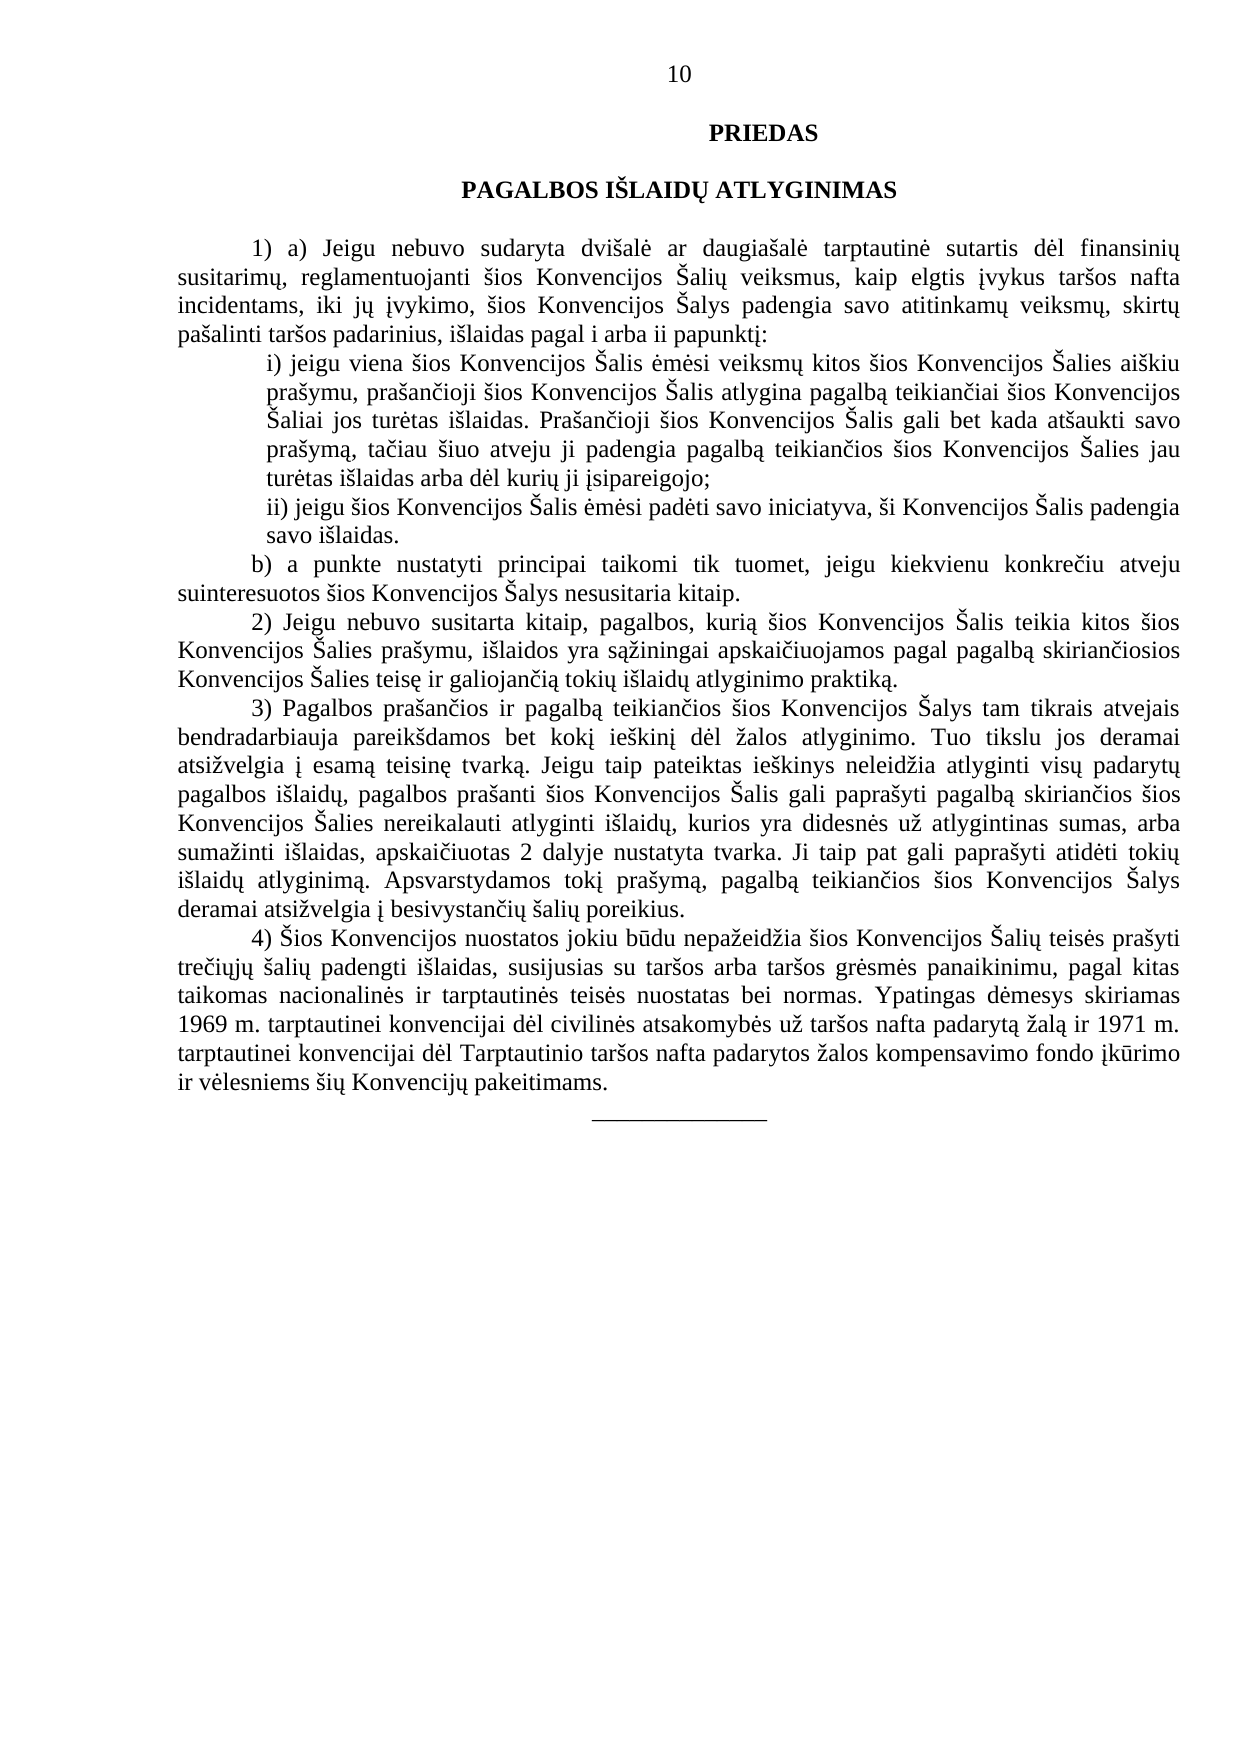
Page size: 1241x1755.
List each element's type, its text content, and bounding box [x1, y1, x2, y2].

text PRIEDAS [177, 118, 1181, 147]
text 1) a) Jeigu nebuvo sudaryta dvišalė ar daugiašalė tarptautinė sutartis dėl finansinių susitarimų, reglamentuojanti šios Konvencijos Šalių veiksmus, kaip elgtis įvykus taršos nafta incidentams, iki jų įvykimo, šios Konvencijos Šalys padengia savo atitinkamų veiksmų, skirtų pašalinti taršos padarinius, išlaidas pagal i arba ii papunktį: [177, 233, 1181, 348]
text 3) Pagalbos prašančios ir pagalbą teikiančios šios Konvencijos Šalys tam tikrais atvejais bendradarbiauja pareikšdamos bet kokį ieškinį dėl žalos atlyginimo. Tuo tikslu jos deramai atsižvelgia į esamą teisinę tvarką. Jeigu taip pateiktas ieškinys neleidžia atlyginti visų padarytų pagalbos išlaidų, pagalbos prašanti šios Konvencijos Šalis gali paprašyti pagalbą skiriančios šios Konvencijos Šalies nereikalauti atlyginti išlaidų, kurios yra didesnės už atlygintinas sumas, arba sumažinti išlaidas, apskaičiuotas 2 dalyje nustatyta tvarka. Ji taip pat gali paprašyti atidėti tokių išlaidų atlyginimą. Apsvarstydamos tokį prašymą, pagalbą teikiančios šios Konvencijos Šalys deramai atsižvelgia į besivystančių šalių poreikius. [177, 693, 1181, 923]
text ______________ [177, 1096, 1181, 1124]
text ii) jeigu šios Konvencijos Šalis ėmėsi padėti savo iniciatyva, ši Konvencijos Šalis padengia savo išlaidas. [266, 492, 1181, 549]
text PaGALBos IŠLAIDŲ atlyginimas [177, 176, 1181, 204]
text i) jeigu viena šios Konvencijos Šalis ėmėsi veiksmų kitos šios Konvencijos Šalies aiškiu prašymu, prašančioji šios Konvencijos Šalis atlygina pagalbą teikiančiai šios Konvencijos Šaliai jos turėtas išlaidas. Prašančioji šios Konvencijos Šalis gali bet kada atšaukti savo prašymą, tačiau šiuo atveju ji padengia pagalbą teikiančios šios Konvencijos Šalies jau turėtas išlaidas arba dėl kurių ji įsipareigojo; [266, 348, 1181, 492]
text b) a punkte nustatyti principai taikomi tik tuomet, jeigu kiekvienu konkrečiu atveju suinteresuotos šios Konvencijos Šalys nesusitaria kitaip. [177, 549, 1181, 607]
text 4) Šios Konvencijos nuostatos jokiu būdu nepažeidžia šios Konvencijos Šalių teisės prašyti trečiųjų šalių padengti išlaidas, susijusias su taršos arba taršos grėsmės panaikinimu, pagal kitas taikomas nacionalinės ir tarptautinės teisės nuostatas bei normas. Ypatingas dėmesys skiriamas 1969 m. tarptautinei konvencijai dėl civilinės atsakomybės už taršos nafta padarytą žalą ir 1971 m. tarptautinei konvencijai dėl Tarptautinio taršos nafta padarytos žalos kompensavimo fondo įkūrimo ir vėlesniems šių Konvencijų pakeitimams. [177, 923, 1181, 1096]
text 2) Jeigu nebuvo susitarta kitaip, pagalbos, kurią šios Konvencijos Šalis teikia kitos šios Konvencijos Šalies prašymu, išlaidos yra sąžiningai apskaičiuojamos pagal pagalbą skiriančiosios Konvencijos Šalies teisę ir galiojančią tokių išlaidų atlyginimo praktiką. [177, 607, 1181, 693]
